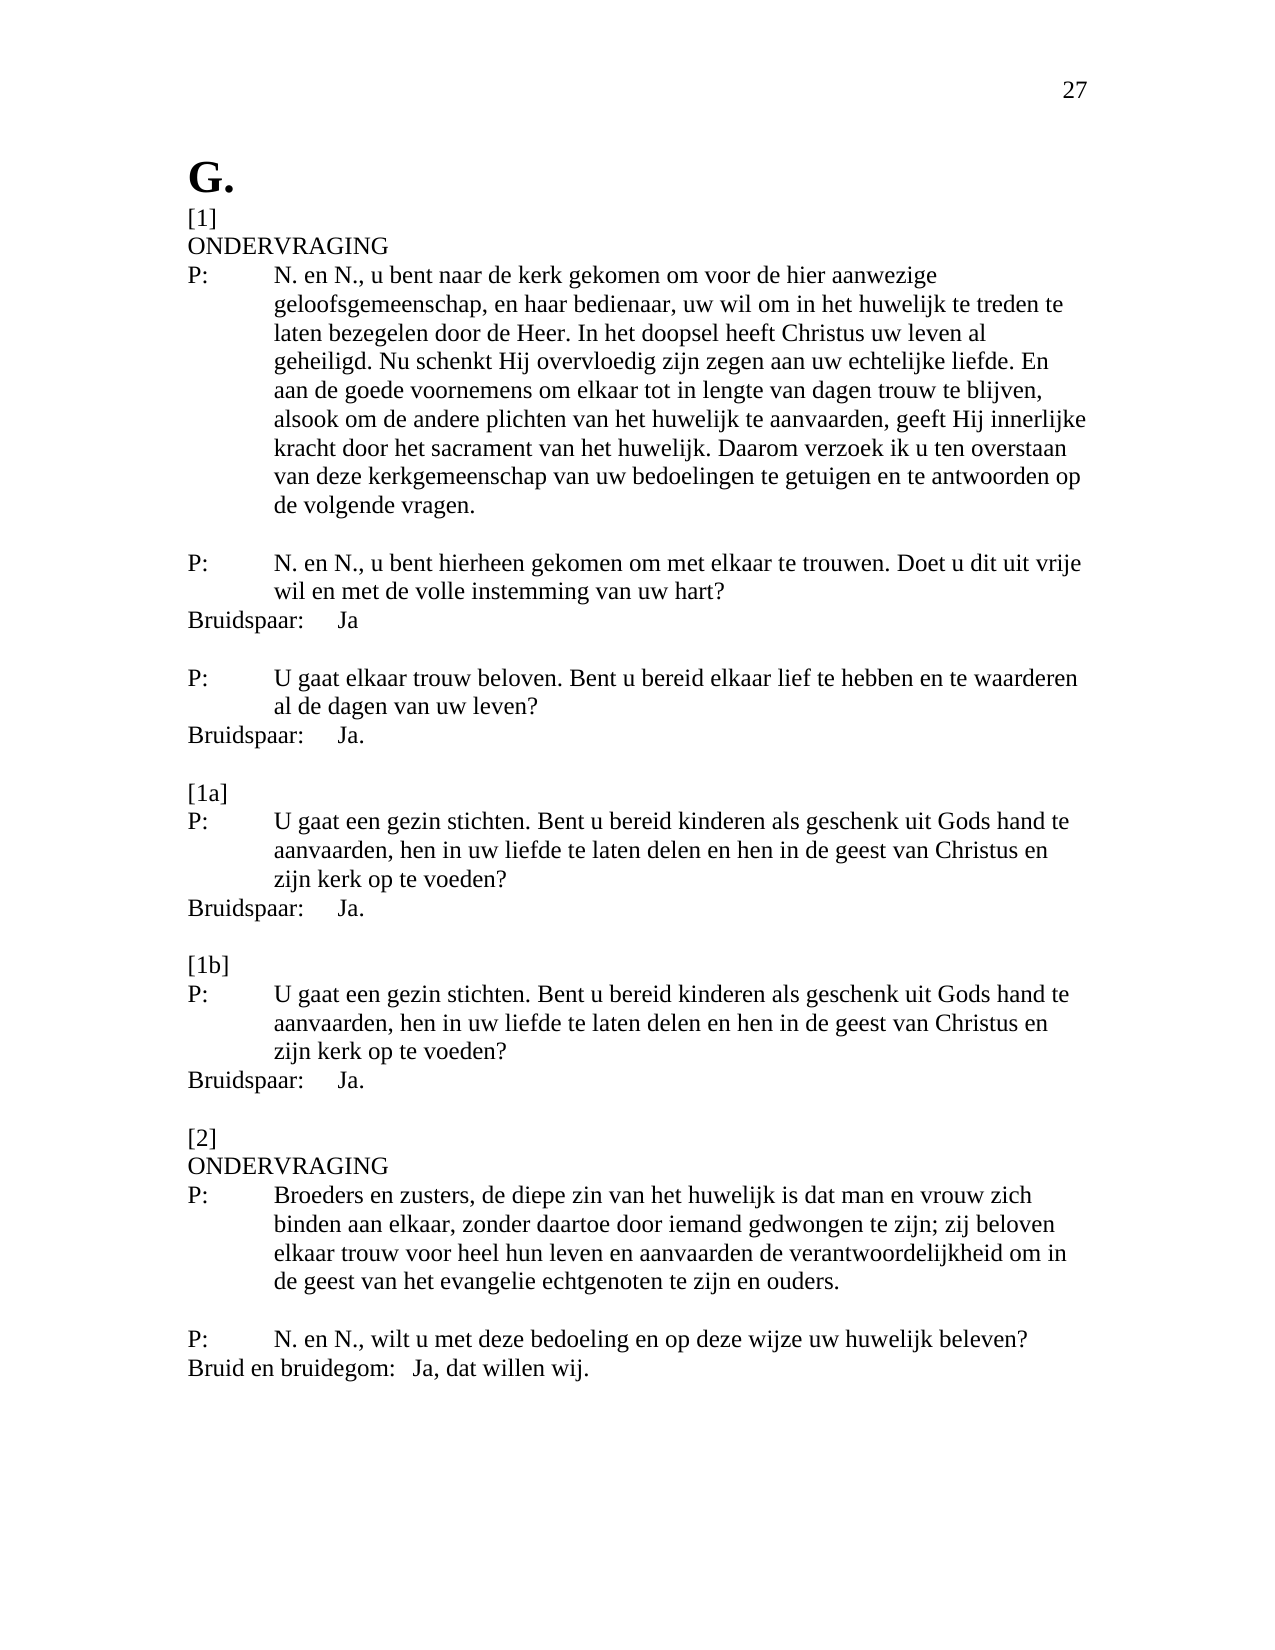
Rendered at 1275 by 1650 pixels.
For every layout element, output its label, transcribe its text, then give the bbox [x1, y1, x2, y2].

text [1] [187, 203, 1087, 231]
text P: N. en N., u bent hierheen gekomen om met elkaar te trouwen. Doet u dit uit vrije wil en met de volle instemming van uw hart? [187, 548, 1087, 605]
text Bruidspaar: Ja. [187, 1065, 1087, 1094]
text Bruid en bruidegom: Ja, dat willen wij. [187, 1353, 1087, 1381]
text P: U gaat een gezin stichten. Bent u bereid kinderen als geschenk uit Gods hand te aanvaar­den, hen in uw liefde te laten delen en hen in de geest van Christus en zijn kerk op te voeden? [187, 979, 1087, 1065]
text Bruidspaar: Ja. [187, 720, 1087, 749]
text P: Broeders en zusters, de diepe zin van het huwelijk is dat man en vrouw zich binden aan elkaar, zonder daartoe door iemand gedwongen te zijn; zij beloven elkaar trouw voor heel hun leven en aanvaar­den de verantwoordelijkheid om in de geest van het evangelie echtgenoten te zijn en ouders. [187, 1180, 1087, 1295]
text [1a] [187, 778, 1087, 806]
text ONDERVRAGING [187, 231, 1087, 260]
text Bruidspaar: Ja [187, 605, 1087, 634]
text P: U gaat elkaar trouw beloven. Bent u bereid elkaar lief te hebben en te waarderen al de dagen van uw leven? [187, 663, 1087, 720]
text G. [187, 150, 1087, 203]
text P: N. en N., u bent naar de kerk gekomen om voor de hier aanwezige geloofsgemeenschap, en haar bedienaar, uw wil om in het huwelijk te treden te laten bezegelen door de Heer. In het doopsel heeft Christus uw leven al geheiligd. Nu schenkt Hij overvloedig zijn zegen aan uw echtelijke liefde. En aan de goede voornemens om elkaar tot in lengte van dagen trouw te blijven, alsook om de andere plichten van het huwelijk te aanvaarden, geeft Hij innerlijke kracht door het sacrament van het huwelijk. Daarom verzoek ik u ten overstaan van deze kerkgemeenschap van uw bedoelingen te getuigen en te antwoorden op de volgende vragen. [187, 260, 1087, 519]
text P: U gaat een gezin stichten. Bent u bereid kinderen als geschenk uit Gods hand te aanvaar­den, hen in uw liefde te laten delen en hen in de geest van Christus en zijn kerk op te voeden? [187, 806, 1087, 893]
text [2] [187, 1123, 1087, 1151]
text [1b] [187, 950, 1087, 979]
text ONDERVRAGING [187, 1151, 1087, 1180]
text P: N. en N., wilt u met deze bedoeling en op deze wijze uw huwelijk beleven? [187, 1324, 1087, 1353]
text Bruidspaar: Ja. [187, 893, 1087, 921]
